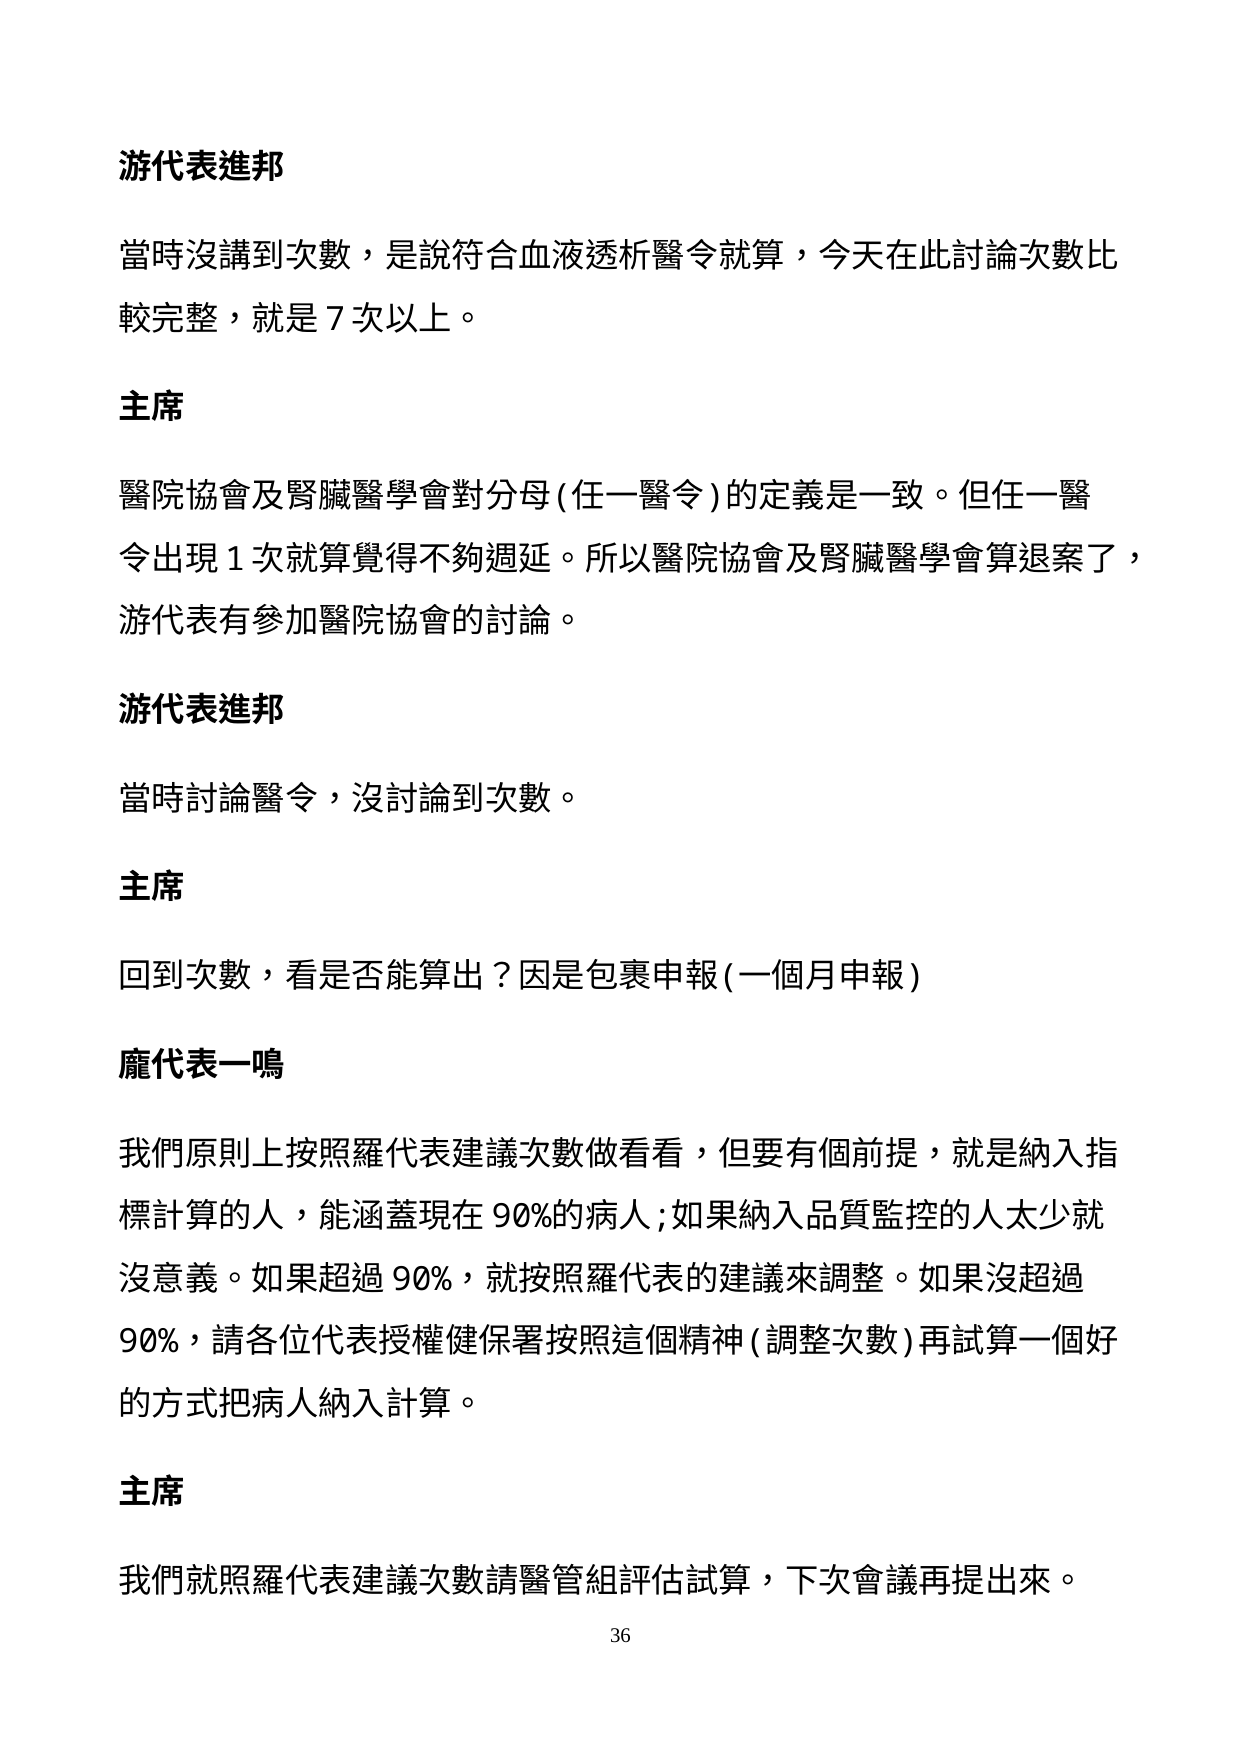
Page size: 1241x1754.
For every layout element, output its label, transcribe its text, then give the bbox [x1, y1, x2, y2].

text 當時討論醫令，沒討論到次數。 [118, 754, 1122, 816]
text 龐代表一鳴 [118, 1020, 1122, 1083]
text 我們原則上按照羅代表建議次數做看看，但要有個前提，就是納入指標計算的人，能涵蓋現在90%的病人;如果納入品質監控的人太少就沒意義。如果超過90%，就按照羅代表的建議來調整。如果沒超過90%，請各位代表授權健保署按照這個精神(調整次數)再試算一個好的方式把病人納入計算。 [118, 1109, 1122, 1421]
text 當時沒講到次數，是說符合血液透析醫令就算，今天在此討論次數比較完整，就是7次以上。 [118, 211, 1122, 336]
text 我們就照羅代表建議次數請醫管組評估試算，下次會議再提出來。 [118, 1536, 1122, 1599]
text 主席 [118, 1448, 1122, 1510]
text 主席 [118, 843, 1122, 905]
text 游代表進邦 [118, 665, 1122, 728]
text 醫院協會及腎臟醫學會對分母(任一醫令)的定義是一致。但任一醫令出現1次就算覺得不夠週延。所以醫院協會及腎臟醫學會算退案了，游代表有參加醫院協會的討論。 [118, 451, 1122, 639]
text 主席 [118, 363, 1122, 425]
text 回到次數，看是否能算出？因是包裹申報(一個月申報) [118, 931, 1122, 994]
text 游代表進邦 [118, 123, 1122, 185]
